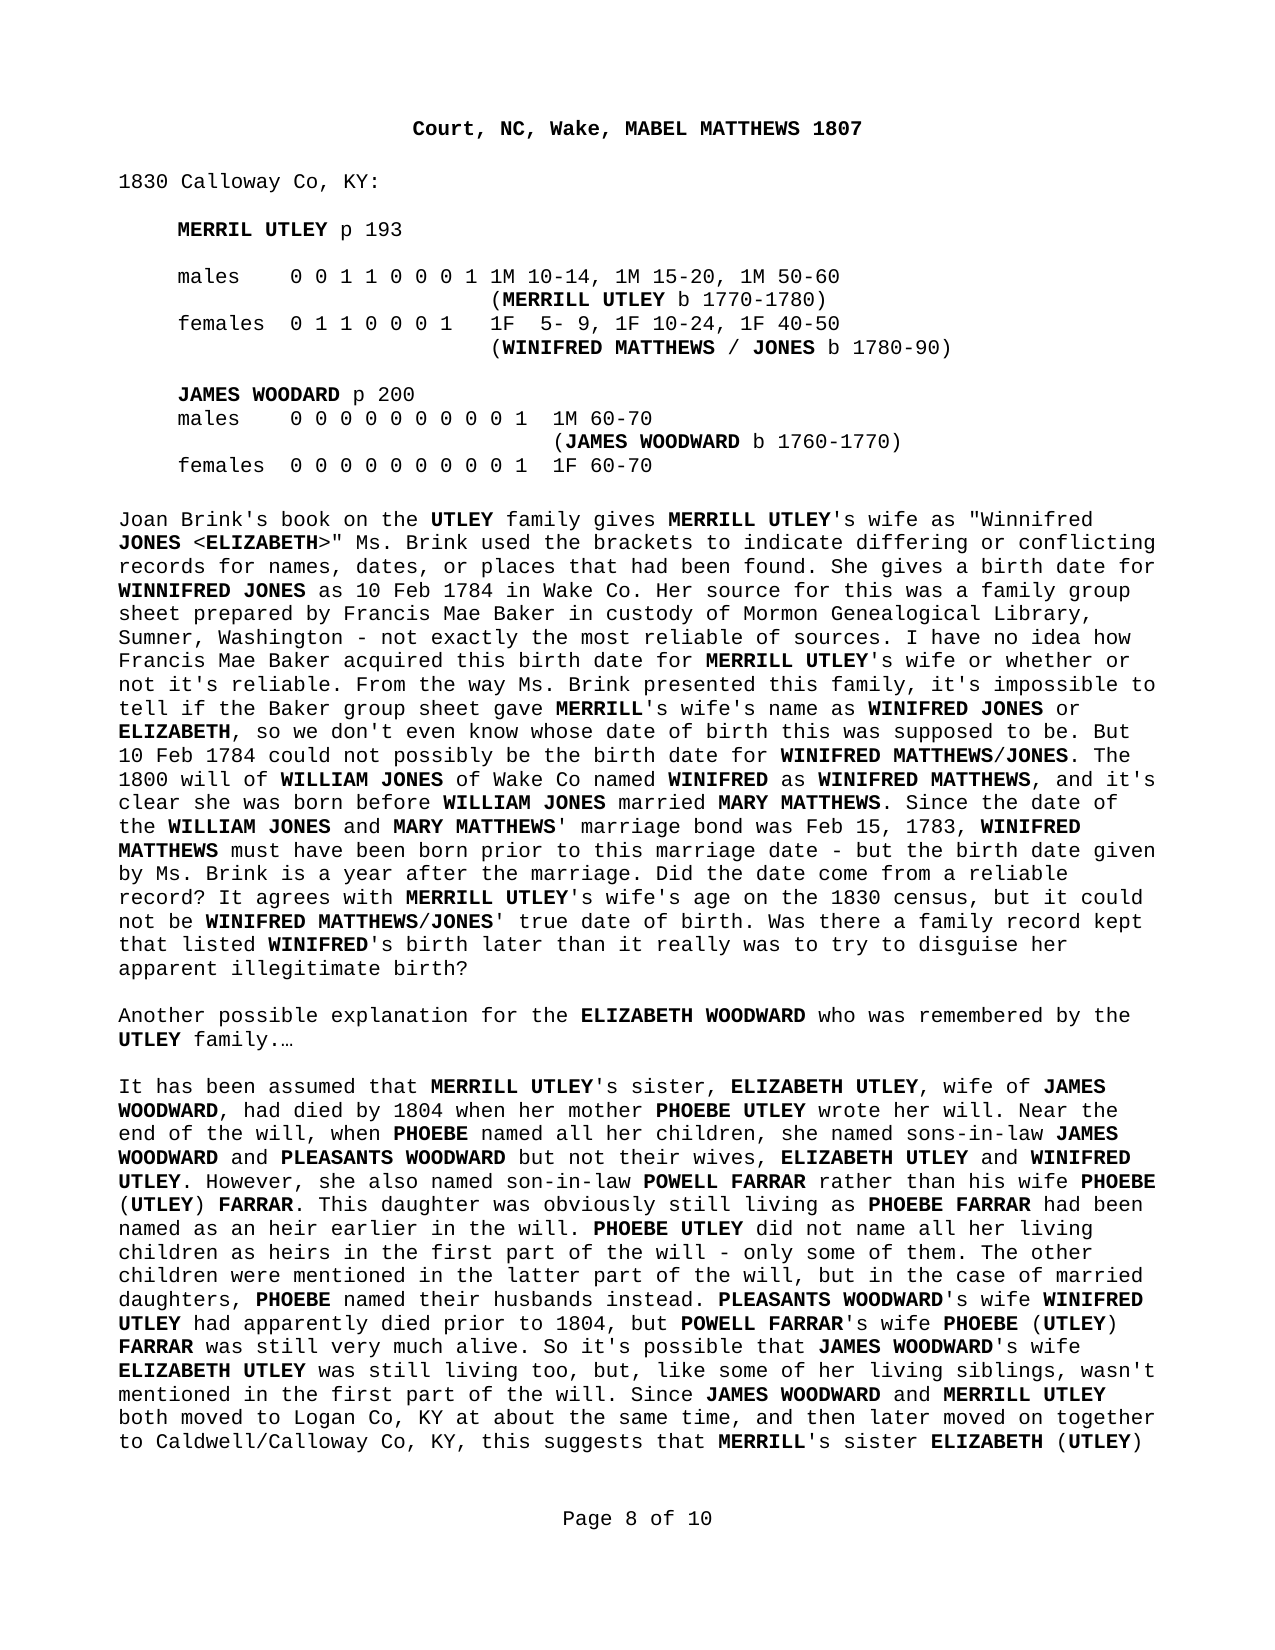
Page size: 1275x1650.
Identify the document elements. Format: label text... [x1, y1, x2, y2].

text 1830 Calloway Co, KY: [118, 171, 1157, 195]
text females 0 0 0 0 0 0 0 0 0 1 1F 60-70 [177, 455, 1098, 479]
text It has been assumed that Merrill Utley's sister, Elizabeth Utley, wife of James Woodward, had died by 1804 when her mother Phoebe Utley wrote her will. Near the end of the will, when Phoebe named all her children, she named sons-in-law James Woodward and Pleasants Woodward but not their wives, Elizabeth Utley and Winifred Utley. However, she also named son-in-law Powell Farrar rather than his wife Phoebe (Utley) Farrar. This daughter was obviously still living as Phoebe Farrar had been named as an heir earlier in the will. Phoebe Utley did not name all her living children as heirs in the first part of the will - only some of them. The other children were mentioned in the latter part of the will, but in the case of married daughters, Phoebe named their husbands instead. Pleasants Woodward's wife Winifred Utley had apparently died prior to 1804, but Powell Farrar's wife Phoebe (Utley) Farrar was still very much alive. So it's possible that James Woodward's wife Elizabeth Utley was still living too, but, like some of her living siblings, wasn't mentioned in the first part of the will. Since James Woodward and Merrill Utley both moved to Logan Co, KY at about the same time, and then later moved on together to Caldwell/Calloway Co, KY, this suggests that Merrill's sister Elizabeth (Utley) [118, 1076, 1157, 1454]
text James Woodard p 200 [177, 384, 1098, 408]
text males 0 0 0 0 0 0 0 0 0 1 1M 60-70 [177, 408, 1098, 431]
text (Merrill Utley b 1770-1780) [177, 289, 1098, 313]
text females 0 1 1 0 0 0 1 1F 5- 9, 1F 10-24, 1F 40-50 [177, 313, 1098, 337]
text Joan Brink's book on the Utley family gives Merrill Utley's wife as "Winnifred JONES <Elizabeth>" Ms. Brink used the brackets to indicate differing or conflicting records for names, dates, or places that had been found. She gives a birth date for Winnifred JONES as 10 Feb 1784 in Wake Co. Her source for this was a family group sheet prepared by Francis Mae Baker in custody of Mormon Genealogical Library, Sumner, Washington - not exactly the most reliable of sources. I have no idea how Francis Mae Baker acquired this birth date for Merrill Utley's wife or whether or not it's reliable. From the way Ms. Brink presented this family, it's impossible to tell if the Baker group sheet gave Merrill's wife's name as Winifred JONES or Elizabeth, so we don't even know whose date of birth this was supposed to be. But 10 Feb 1784 could not possibly be the birth date for Winifred Matthews/JONES. The 1800 will of William JONES of Wake Co named Winifred as Winifred Matthews, and it's clear she was born before William JONES married Mary Matthews. Since the date of the William JONES and Mary Matthews' marriage bond was Feb 15, 1783, Winifred Matthews must have been born prior to this marriage date - but the birth date given by Ms. Brink is a year after the marriage. Did the date come from a reliable record? It agrees with Merrill Utley's wife's age on the 1830 census, but it could not be Winifred Matthews/JONES' true date of birth. Was there a family record kept that listed Winifred's birth later than it really was to try to disguise her apparent illegitimate birth? [118, 509, 1157, 982]
text males 0 0 1 1 0 0 0 1 1M 10-14, 1M 15-20, 1M 50-60 [177, 266, 1098, 289]
text (James Woodward b 1760-1770) [177, 431, 1098, 455]
text Another possible explanation for the Elizabeth Woodward who was remembered by the Utley family.… [118, 1005, 1157, 1052]
text Merril Utley p 193 [177, 218, 1098, 242]
text (Winifred Matthews / JONES b 1780-90) [177, 337, 1098, 360]
